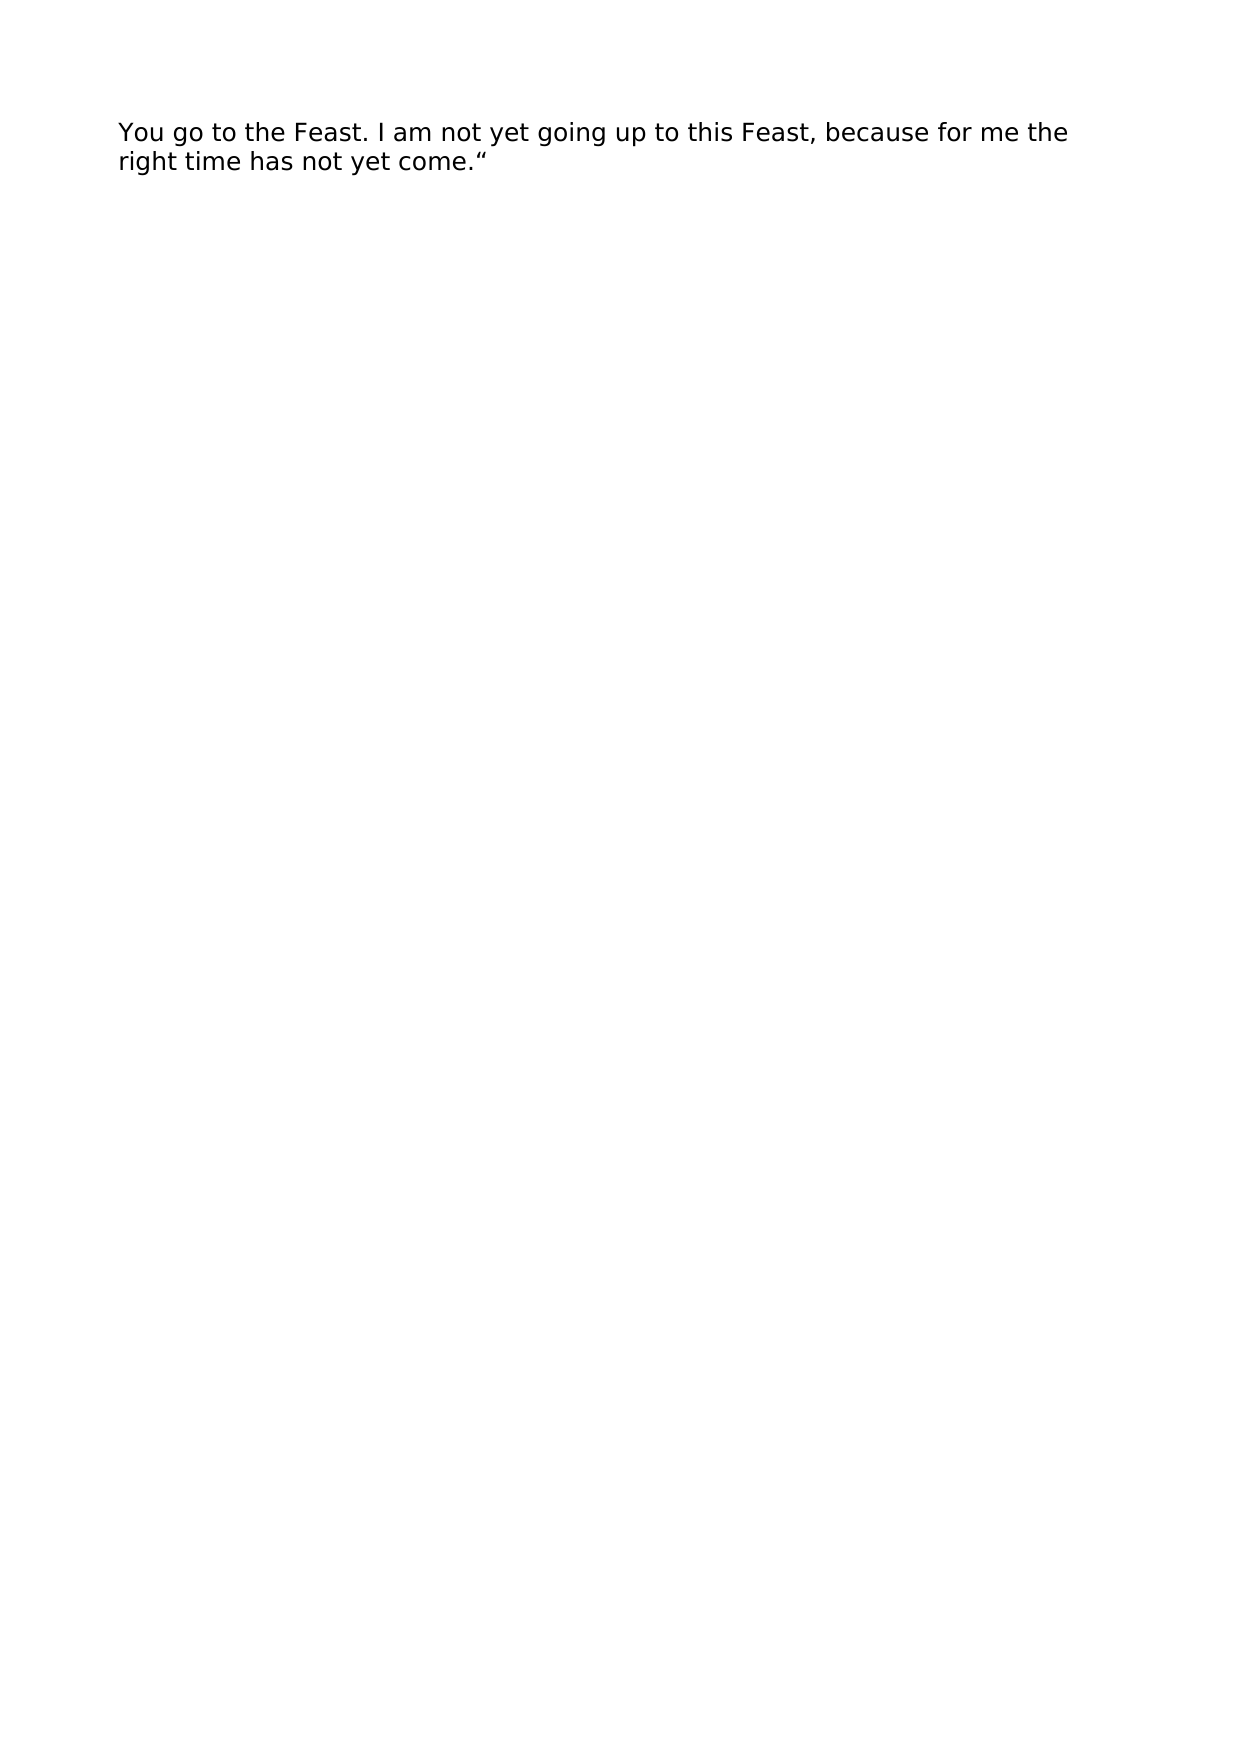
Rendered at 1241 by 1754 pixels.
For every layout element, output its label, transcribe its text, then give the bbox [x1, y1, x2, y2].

text You go to the Feast. I am not yet going up to this Feast, because for me the right time has not yet come.“ [118, 118, 1122, 176]
